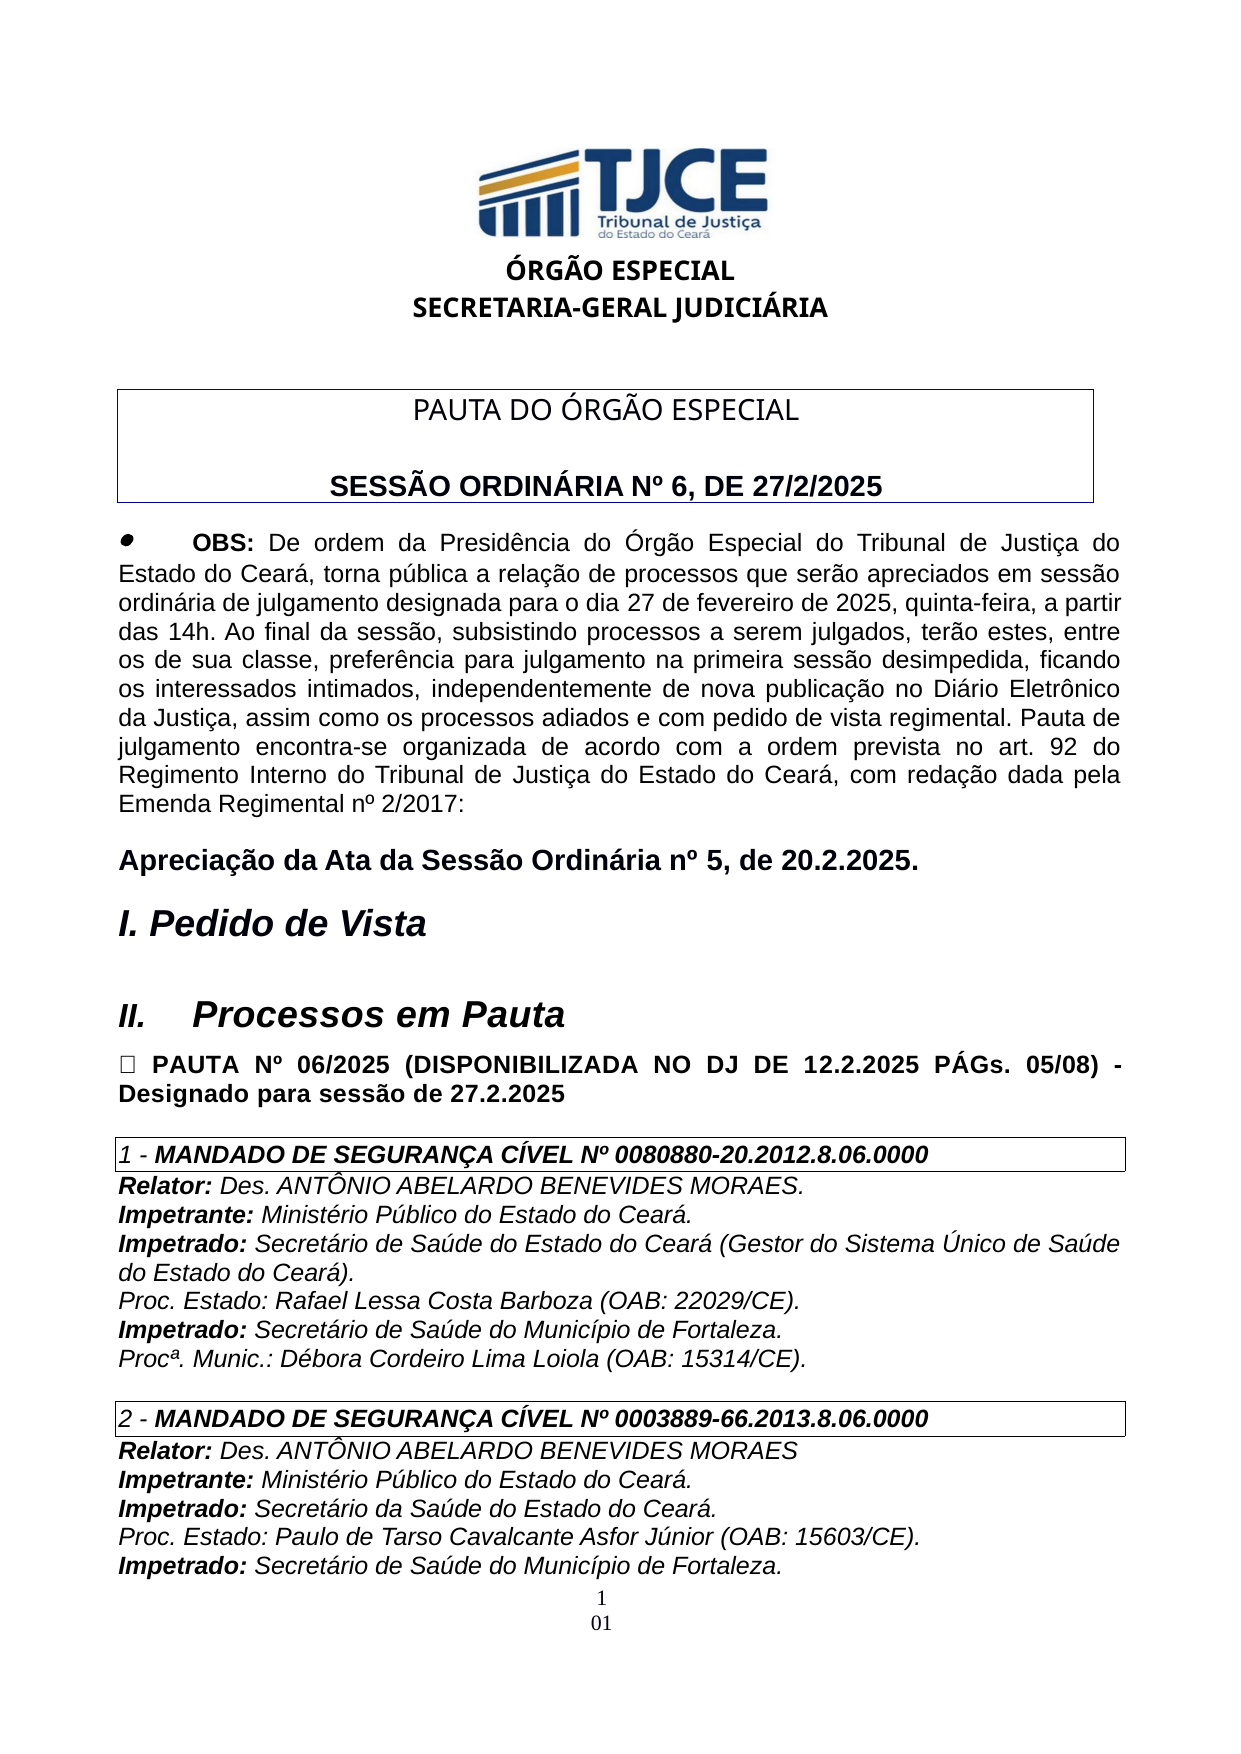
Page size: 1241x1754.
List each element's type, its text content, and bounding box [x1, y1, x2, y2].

list 1 - MANDADO DE SEGURANÇA CÍVEL Nº 0080880-20.2012.8.06.0000 [116, 1138, 1125, 1171]
list Processos em Pauta [118, 992, 1122, 1036]
text Sessão ordinária nº 6, de 27/2/2025 [118, 468, 1093, 502]
list Impetrado: Secretário de Saúde do Município de Fortaleza. [118, 1551, 1122, 1580]
picture [469, 148, 777, 238]
list Impetrante: Ministério Público do Estado do Ceará. [118, 1465, 1122, 1494]
list Proc. Estado: Rafael Lessa Costa Barboza (OAB: 22029/CE). [118, 1286, 1122, 1315]
text ÓRGÃO ESPECIAL [118, 252, 1122, 289]
list Proc. Estado: Paulo de Tarso Cavalcante Asfor Júnior (OAB: 15603/CE). [118, 1522, 1122, 1551]
text I. Pedido de Vista [118, 901, 1122, 944]
list Relator: Des. ANTÔNIO ABELARDO BENEVIDES MORAES [118, 1437, 1122, 1465]
text Apreciação da Ata da Sessão Ordinária nº 5, de 20.2.2025. [118, 843, 1122, 876]
list OBS: De ordem da Presidência do Órgão Especial do Tribunal de Justiça do Estado do Ceará, torna pública a relação de processos que serão apreciados em sessão ordinária de julgamento designada para o dia 27 de fevereiro de 2025, quinta-feira, a partir das 14h. Ao final da sessão, subsistindo processos a serem julgados, terão estes, entre os de sua classe, preferência para julgamento na primeira sessão desimpedida, ficando os interessados intimados, independentemente de nova publicação no Diário Eletrônico da Justiça, assim como os processos adiados e com pedido de vista regimental. Pauta de julgamento encontra-se organizada de acordo com a ordem prevista no art. 92 do Regimento Interno do Tribunal de Justiça do Estado do Ceará, com redação dada pela Emenda Regimental nº 2/2017: [118, 528, 1122, 818]
list Impetrante: Ministério Público do Estado do Ceará. [118, 1200, 1122, 1229]
list Impetrado: Secretário de Saúde do Estado do Ceará (Gestor do Sistema Único de Saúde do Estado do Ceará). [118, 1229, 1122, 1286]
text PAUTA DO ÓRGÃO ESPECIAL [118, 390, 1093, 429]
list Impetrado: Secretário de Saúde do Município de Fortaleza. [118, 1315, 1122, 1344]
list Procª. Munic.: Débora Cordeiro Lima Loiola (OAB: 15314/CE). [118, 1344, 1122, 1373]
list Impetrado: Secretário da Saúde do Estado do Ceará. [118, 1494, 1122, 1522]
text SECRETARIA-GERAL JUDICIÁRIA [118, 289, 1122, 326]
list 2 - MANDADO DE SEGURANÇA CÍVEL Nº 0003889-66.2013.8.06.0000 [116, 1402, 1125, 1436]
list  PAUTA Nº 06/2025 (DISPONIBILIZADA NO DJ DE 12.2.2025 PÁGs. 05/08) - Designado para sessão de 27.2.2025 [118, 1050, 1122, 1108]
list Relator: Des. ANTÔNIO ABELARDO BENEVIDES MORAES. [118, 1172, 1122, 1200]
